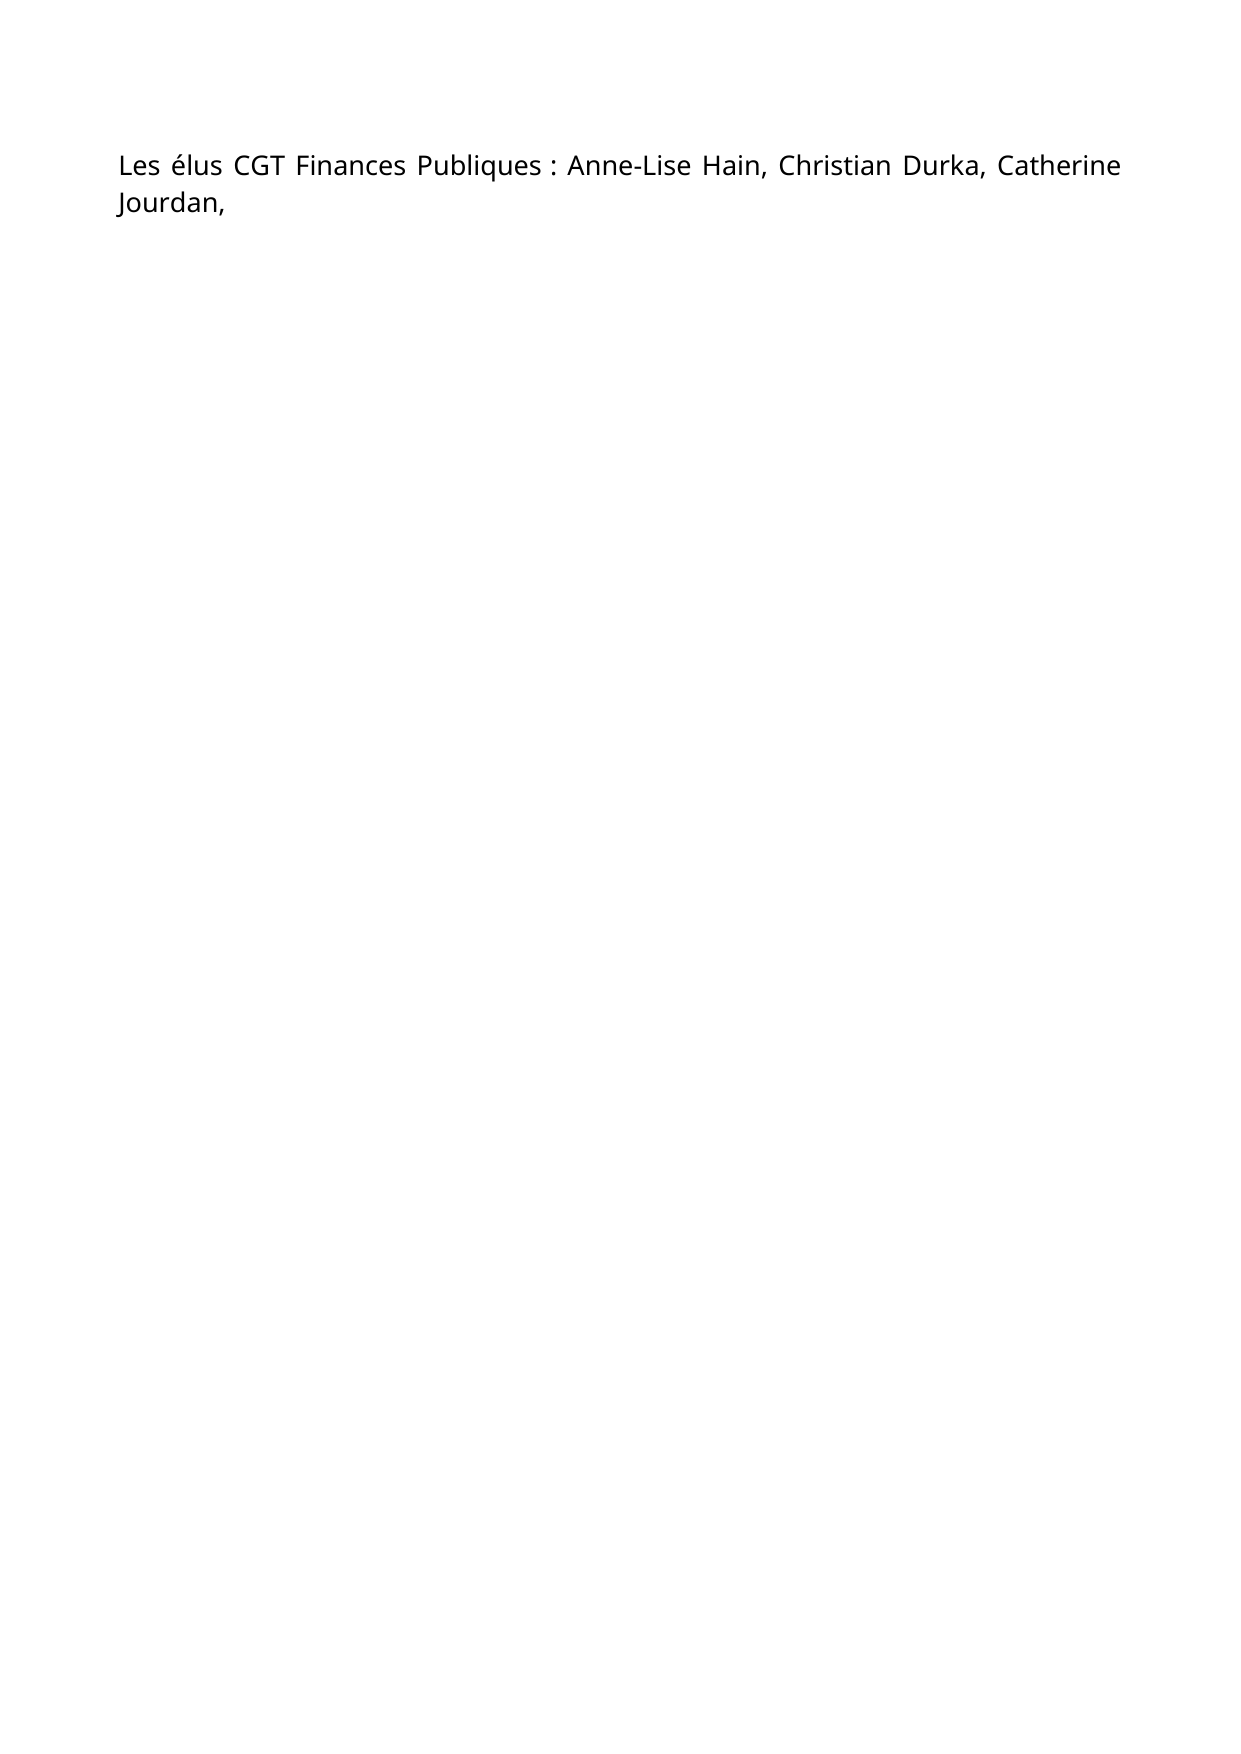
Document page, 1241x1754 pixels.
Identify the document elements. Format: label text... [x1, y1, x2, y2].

text Les élus CGT Finances Publiques : Anne-Lise Hain, Christian Durka, Catherine Jourdan, [118, 118, 1122, 192]
